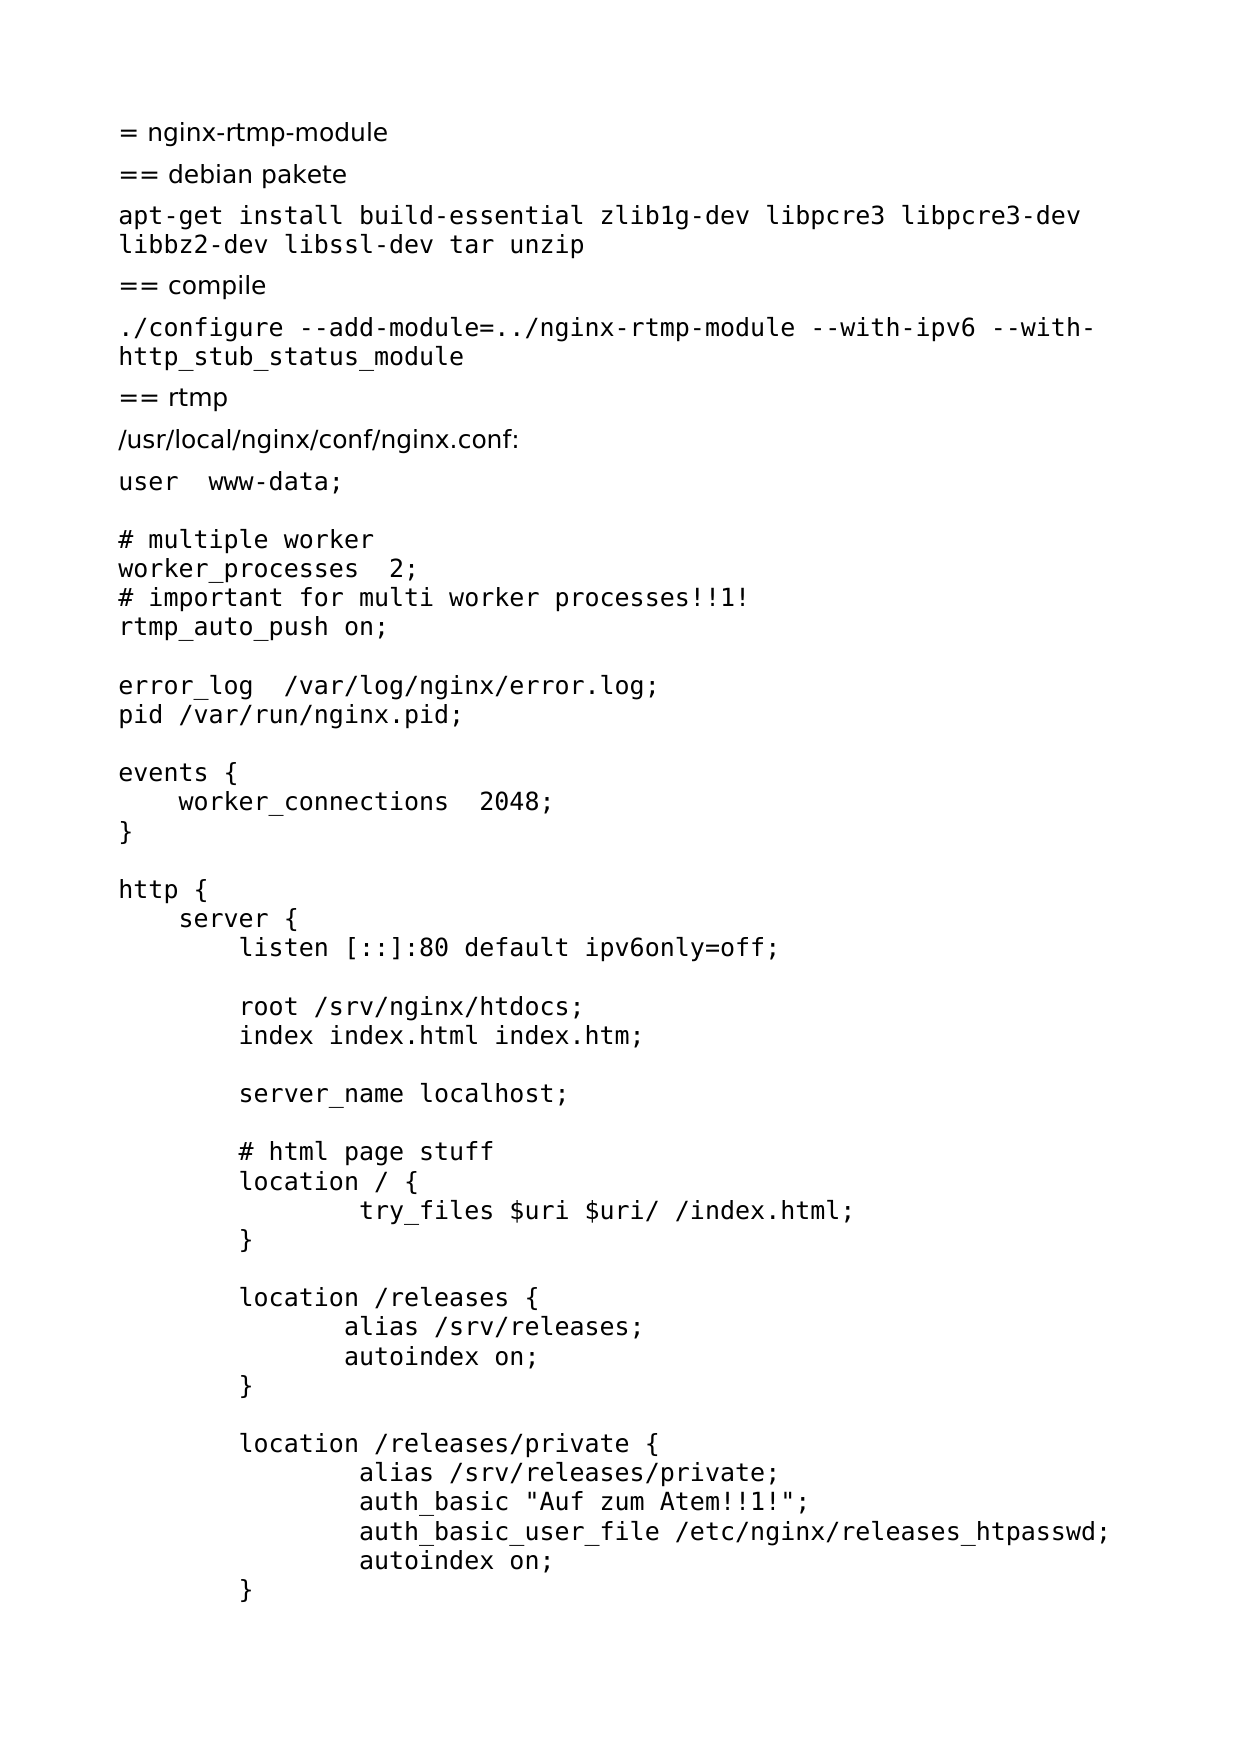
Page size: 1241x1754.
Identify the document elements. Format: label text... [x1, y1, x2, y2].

text user www-data; # multiple worker worker_processes 2; # important for multi worker processes!!1! rtmp_auto_push on; error_log /var/log/nginx/error.log; pid /var/run/nginx.pid; events { worker_connections 2048; } http { server { listen [::]:80 default ipv6only=off; root /srv/nginx/htdocs; index index.html index.htm; server_name localhost; # html page stuff location / { try_files $uri $uri/ /index.html; } location /releases { alias /srv/releases; autoindex on; } location /releases/private { alias /srv/releases/private; auth_basic "Auf zum Atem!!1!"; auth_basic_user_file /etc/nginx/releases_htpasswd; autoindex on; } [118, 467, 1122, 1633]
text ./configure --add-module=../nginx-rtmp-module --with-ipv6 --with-http_stub_status_module [118, 313, 1122, 372]
text = nginx-rtmp-module [118, 118, 1122, 147]
text == rtmp [118, 383, 1122, 412]
text /usr/local/nginx/conf/nginx.conf: [118, 425, 1122, 454]
text apt-get install build-essential zlib1g-dev libpcre3 libpcre3-dev libbz2-dev libssl-dev tar unzip [118, 201, 1122, 260]
text == debian pakete [118, 160, 1122, 189]
text == compile [118, 272, 1122, 301]
